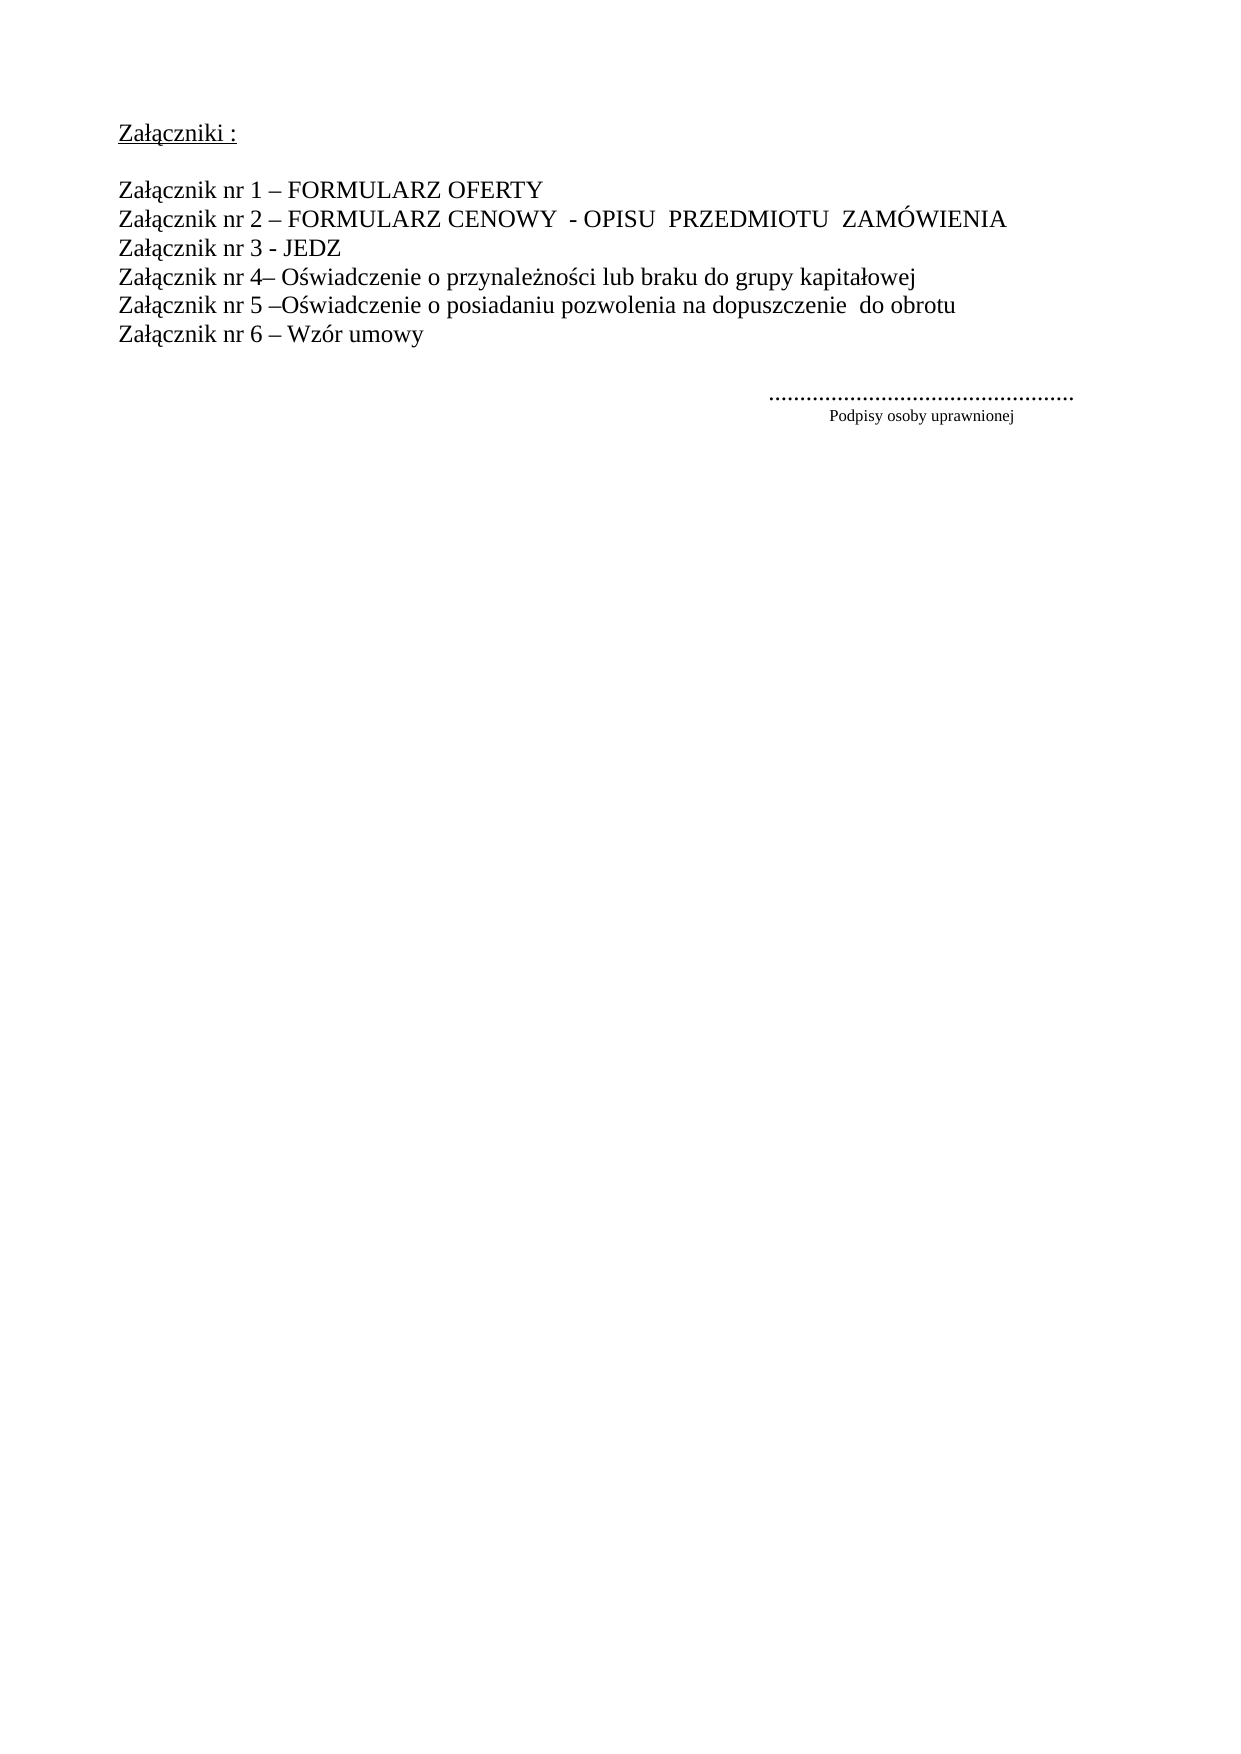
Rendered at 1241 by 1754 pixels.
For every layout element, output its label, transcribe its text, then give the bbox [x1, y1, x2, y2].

text ................................................. [118, 377, 1122, 406]
text Załączniki : [118, 118, 1122, 147]
text Załącznik nr 5 –Oświadczenie o posiadaniu pozwolenia na dopuszczenie do obrotu [118, 291, 1122, 319]
text Załącznik nr 6 – Wzór umowy [118, 319, 1122, 348]
text Załącznik nr 1 – FORMULARZ OFERTY [118, 176, 1122, 204]
text Załącznik nr 4– Oświadczenie o przynależności lub braku do grupy kapitałowej [118, 262, 1122, 291]
text Załącznik nr 2 – FORMULARZ CENOWY - OPISU PRZEDMIOTU ZAMÓWIENIA [118, 204, 1122, 233]
text Podpisy osoby uprawnionej [829, 406, 1122, 425]
text Załącznik nr 3 - JEDZ [118, 233, 1122, 262]
